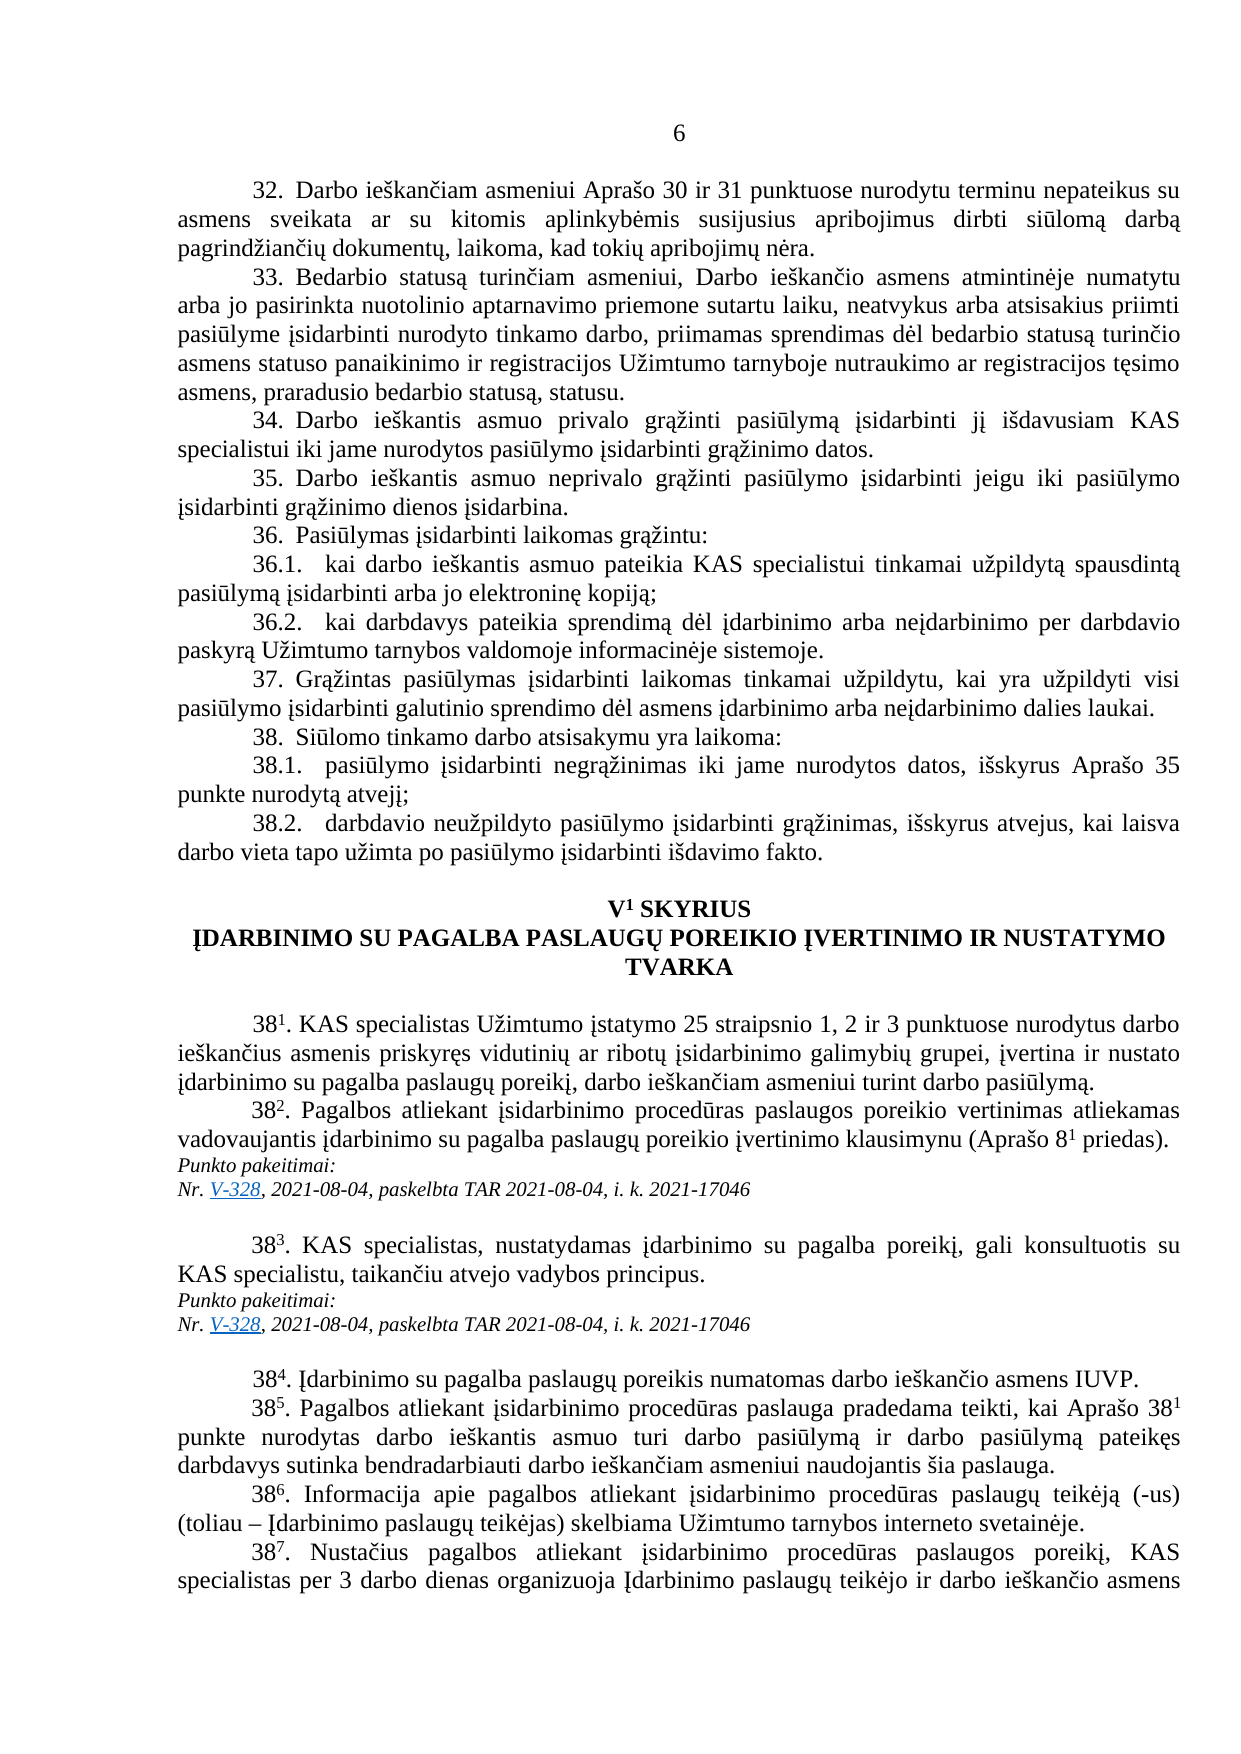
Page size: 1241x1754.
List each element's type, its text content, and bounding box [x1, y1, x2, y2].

text 381. KAS specialistas Užimtumo įstatymo 25 straipsnio 1, 2 ir 3 punktuose nurodytus darbo ieškančius asmenis priskyręs vidutinių ar ribotų įsidarbinimo galimybių grupei, įvertina ir nustato įdarbinimo su pagalba paslaugų poreikį, darbo ieškančiam asmeniui turint darbo pasiūlymą. [177, 1009, 1181, 1096]
text Punkto pakeitimai: [177, 1287, 1181, 1312]
text Punkto pakeitimai: [177, 1153, 1181, 1177]
text 386. Informacija apie pagalbos atliekant įsidarbinimo procedūras paslaugų teikėją (-us) (toliau – Įdarbinimo paslaugų teikėjas) skelbiama Užimtumo tarnybos interneto svetainėje. [177, 1479, 1181, 1537]
text 34. Darbo ieškantis asmuo privalo grąžinti pasiūlymą įsidarbinti jį išdavusiam KAS specialistui iki jame nurodytos pasiūlymo įsidarbinti grąžinimo datos. [177, 406, 1181, 463]
text 36. Pasiūlymas įsidarbinti laikomas grąžintu: [177, 521, 1181, 549]
text V1 SKYRIUS [177, 894, 1181, 923]
text 38.1. pasiūlymo įsidarbinti negrąžinimas iki jame nurodytos datos, išskyrus Aprašo 35 punkte nurodytą atvejį; [177, 751, 1181, 808]
text 382. Pagalbos atliekant įsidarbinimo procedūras paslaugos poreikio vertinimas atliekamas vadovaujantis įdarbinimo su pagalba paslaugų poreikio įvertinimo klausimynu (Aprašo 81 priedas). [177, 1096, 1181, 1153]
text ĮDARBINIMO SU PAGALBA PASLAUGŲ POREIKIO ĮVERTINIMO IR NUSTATYMO TVARKA [177, 923, 1181, 981]
text 32. Darbo ieškančiam asmeniui Aprašo 30 ir 31 punktuose nurodytu terminu nepateikus su asmens sveikata ar su kitomis aplinkybėmis susijusius apribojimus dirbti siūlomą darbą pagrindžiančių dokumentų, laikoma, kad tokių apribojimų nėra. [177, 176, 1181, 262]
text 36.1. kai darbo ieškantis asmuo pateikia KAS specialistui tinkamai užpildytą spausdintą pasiūlymą įsidarbinti arba jo elektroninę kopiją; [177, 549, 1181, 607]
text 33. Bedarbio statusą turinčiam asmeniui, Darbo ieškančio asmens atmintinėje numatytu arba jo pasirinkta nuotolinio aptarnavimo priemone sutartu laiku, neatvykus arba atsisakius priimti pasiūlyme įsidarbinti nurodyto tinkamo darbo, priimamas sprendimas dėl bedarbio statusą turinčio asmens statuso panaikinimo ir registracijos Užimtumo tarnyboje nutraukimo ar registracijos tęsimo asmens, praradusio bedarbio statusą, statusu. [177, 262, 1181, 406]
text 38. Siūlomo tinkamo darbo atsisakymu yra laikoma: [177, 722, 1181, 751]
text Nr. V-328, 2021-08-04, paskelbta TAR 2021-08-04, i. k. 2021-17046 [177, 1312, 1181, 1336]
text Nr. V-328, 2021-08-04, paskelbta TAR 2021-08-04, i. k. 2021-17046 [177, 1177, 1181, 1201]
text 36.2. kai darbdavys pateikia sprendimą dėl įdarbinimo arba neįdarbinimo per darbdavio paskyrą Užimtumo tarnybos valdomoje informacinėje sistemoje. [177, 607, 1181, 664]
text 383. KAS specialistas, nustatydamas įdarbinimo su pagalba poreikį, gali konsultuotis su KAS specialistu, taikančiu atvejo vadybos principus. [177, 1230, 1181, 1287]
text 37. Grąžintas pasiūlymas įsidarbinti laikomas tinkamai užpildytu, kai yra užpildyti visi pasiūlymo įsidarbinti galutinio sprendimo dėl asmens įdarbinimo arba neįdarbinimo dalies laukai. [177, 664, 1181, 722]
text 35. Darbo ieškantis asmuo neprivalo grąžinti pasiūlymo įsidarbinti jeigu iki pasiūlymo įsidarbinti grąžinimo dienos įsidarbina. [177, 463, 1181, 521]
text 387. Nustačius pagalbos atliekant įsidarbinimo procedūras paslaugos poreikį, KAS specialistas per 3 darbo dienas organizuoja Įdarbinimo paslaugų teikėjo ir darbo ieškančio asmens [177, 1537, 1181, 1594]
text 385. Pagalbos atliekant įsidarbinimo procedūras paslauga pradedama teikti, kai Aprašo 381 punkte nurodytas darbo ieškantis asmuo turi darbo pasiūlymą ir darbo pasiūlymą pateikęs darbdavys sutinka bendradarbiauti darbo ieškančiam asmeniui naudojantis šia paslauga. [177, 1393, 1181, 1479]
text 38.2. darbdavio neužpildyto pasiūlymo įsidarbinti grąžinimas, išskyrus atvejus, kai laisva darbo vieta tapo užimta po pasiūlymo įsidarbinti išdavimo fakto. [177, 808, 1181, 866]
text 384. Įdarbinimo su pagalba paslaugų poreikis numatomas darbo ieškančio asmens IUVP. [177, 1364, 1181, 1393]
